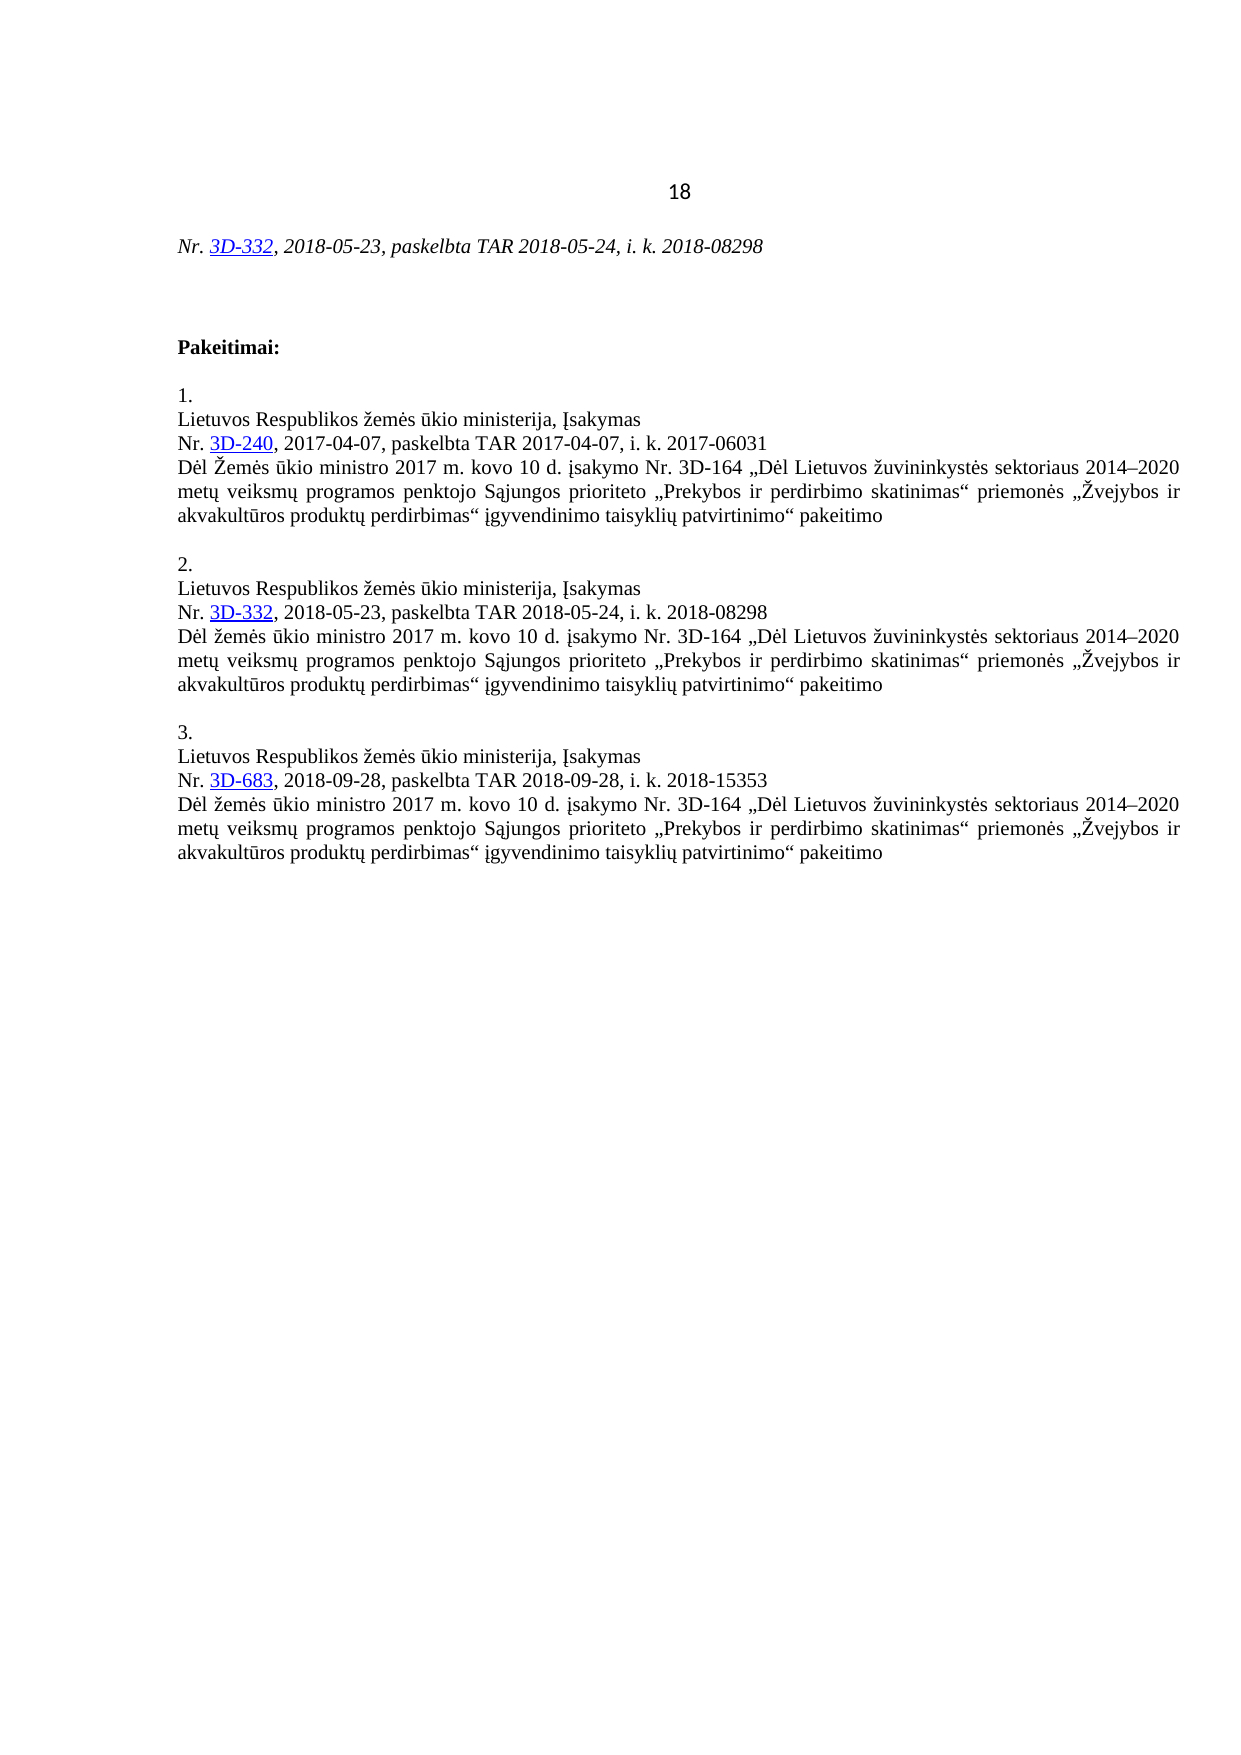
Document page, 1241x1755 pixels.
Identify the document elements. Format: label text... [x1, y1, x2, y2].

text Pakeitimai: [177, 335, 1181, 359]
text Nr. 3D-332, 2018-05-23, paskelbta TAR 2018-05-24, i. k. 2018-08298 [177, 599, 1181, 624]
text 1. [177, 383, 1181, 407]
text Dėl žemės ūkio ministro 2017 m. kovo 10 d. įsakymo Nr. 3D-164 „Dėl Lietuvos žuvininkystės sektoriaus 2014–2020 metų veiksmų programos penktojo Sąjungos prioriteto „Prekybos ir perdirbimo skatinimas“ priemonės „Žvejybos ir akvakultūros produktų perdirbimas“ įgyvendinimo taisyklių patvirtinimo“ pakeitimo [177, 792, 1181, 864]
text Nr. 3D-332, 2018-05-23, paskelbta TAR 2018-05-24, i. k. 2018-08298 [177, 234, 1181, 258]
text Dėl Žemės ūkio ministro 2017 m. kovo 10 d. įsakymo Nr. 3D-164 „Dėl Lietuvos žuvininkystės sektoriaus 2014–2020 metų veiksmų programos penktojo Sąjungos prioriteto „Prekybos ir perdirbimo skatinimas“ priemonės „Žvejybos ir akvakultūros produktų perdirbimas“ įgyvendinimo taisyklių patvirtinimo“ pakeitimo [177, 455, 1181, 527]
text Lietuvos Respublikos žemės ūkio ministerija, Įsakymas [177, 744, 1181, 768]
text 3. [177, 720, 1181, 744]
text Nr. 3D-240, 2017-04-07, paskelbta TAR 2017-04-07, i. k. 2017-06031 [177, 431, 1181, 455]
text Dėl žemės ūkio ministro 2017 m. kovo 10 d. įsakymo Nr. 3D-164 „Dėl Lietuvos žuvininkystės sektoriaus 2014–2020 metų veiksmų programos penktojo Sąjungos prioriteto „Prekybos ir perdirbimo skatinimas“ priemonės „Žvejybos ir akvakultūros produktų perdirbimas“ įgyvendinimo taisyklių patvirtinimo“ pakeitimo [177, 624, 1181, 696]
text Lietuvos Respublikos žemės ūkio ministerija, Įsakymas [177, 576, 1181, 599]
text Nr. 3D-683, 2018-09-28, paskelbta TAR 2018-09-28, i. k. 2018-15353 [177, 768, 1181, 792]
text 2. [177, 551, 1181, 576]
text Lietuvos Respublikos žemės ūkio ministerija, Įsakymas [177, 407, 1181, 431]
